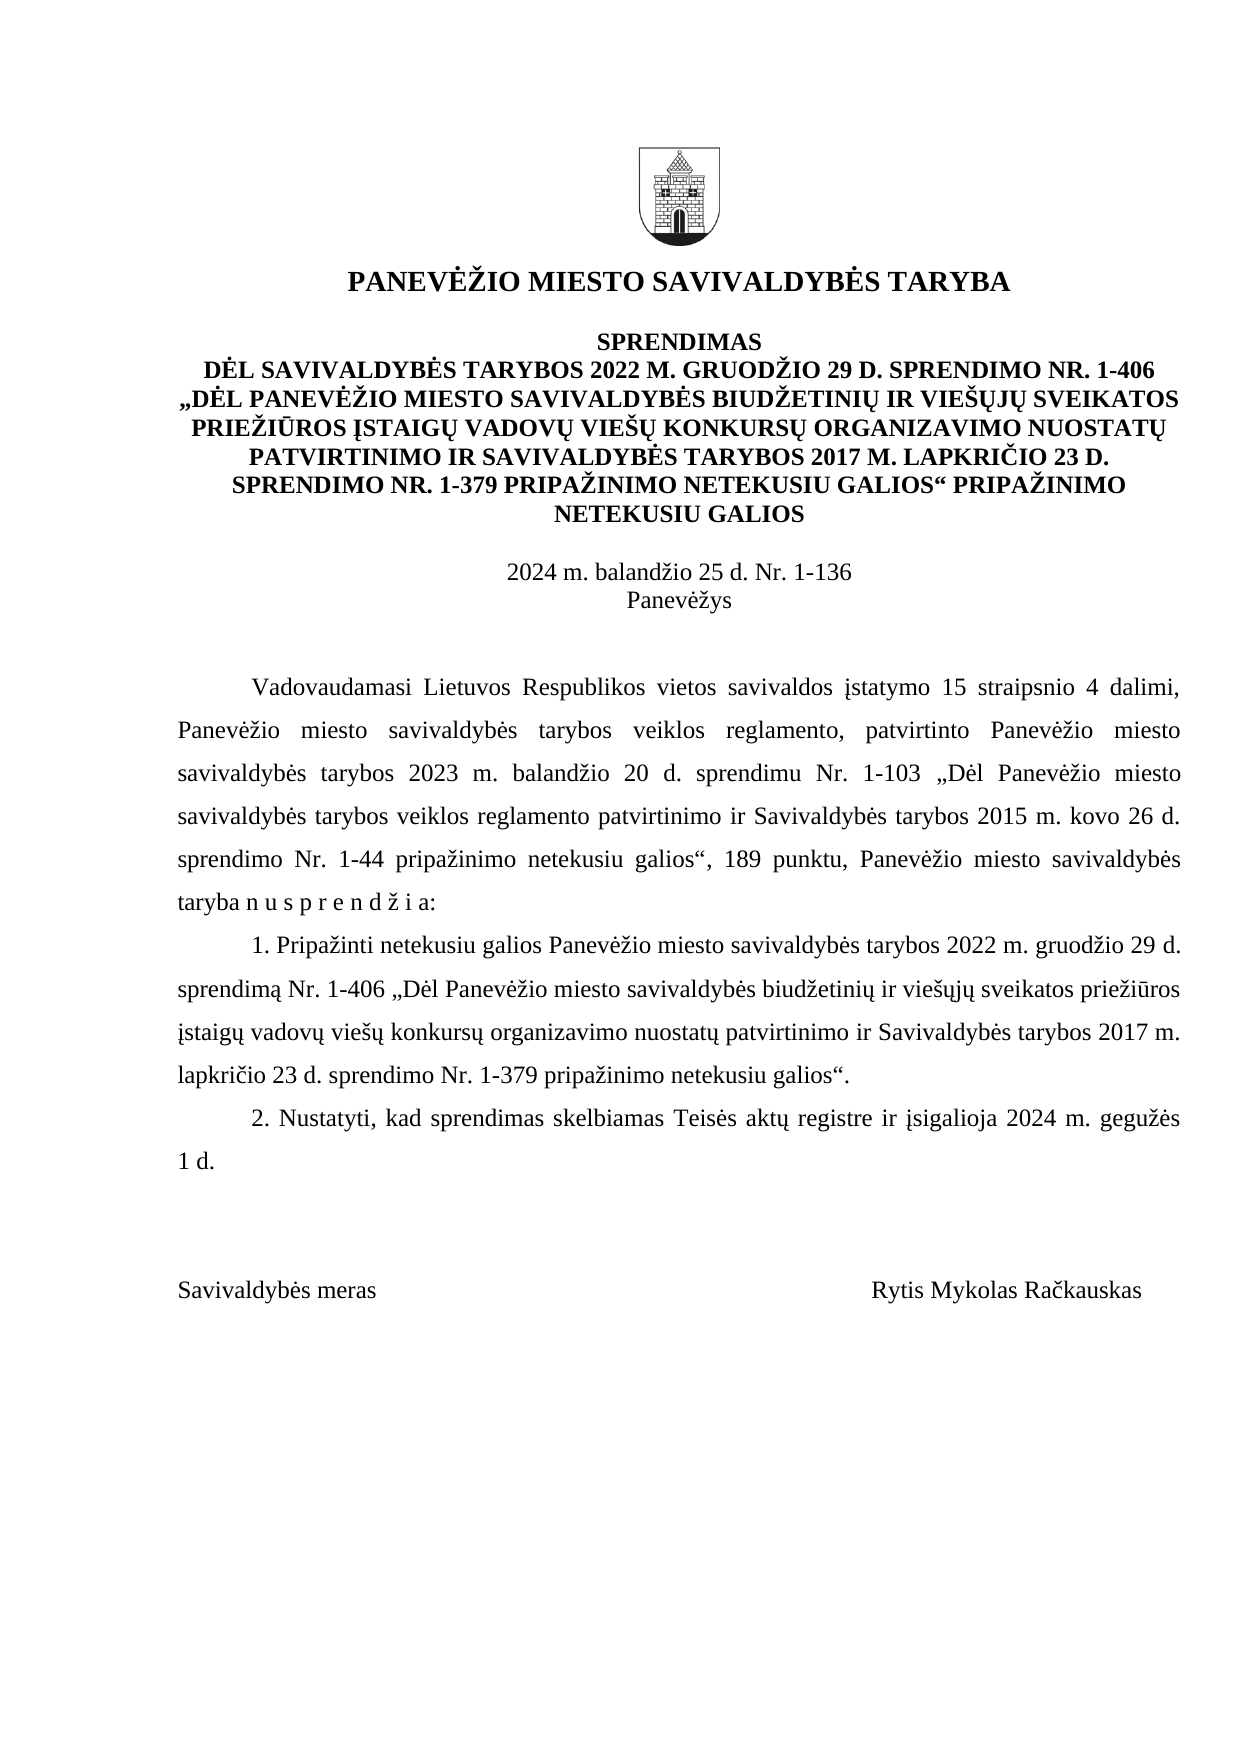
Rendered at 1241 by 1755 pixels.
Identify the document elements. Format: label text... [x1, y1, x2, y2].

text Savivaldybės meras Rytis Mykolas Račkauskas [177, 1276, 1181, 1304]
text PANEVĖŽIO MIESTO SAVIVALDYBĖS TARYBA [177, 264, 1181, 298]
text SPRENDIMAS [177, 327, 1181, 356]
text 2024 m. balandžio 25 d. Nr. 1-136 [177, 557, 1181, 586]
text DĖL SAVIVALDYBĖS TARYBOS 2022 M. GRUODŽIO 29 D. SPRENDIMO NR. 1-406 „DĖL PANEVĖŽIO MIESTO SAVIVALDYBĖS BIUDŽETINIŲ IR VIEŠŲJŲ SVEIKATOS PRIEŽIŪROS ĮSTAIGŲ VADOVŲ VIEŠŲ KONKURSŲ ORGANIZAVIMO NUOSTATŲ PATVIRTINIMO IR SAVIVALDYBĖS TARYBOS 2017 M. LAPKRIČIO 23 D. SPRENDIMO NR. 1-379 PRIPAŽINIMO NETEKUSIU GALIOS“ PRIPAŽINIMO NETEKUSIU GALIOS [177, 356, 1181, 528]
text Panevėžys [177, 586, 1181, 614]
text 1. Pripažinti netekusiu galios Panevėžio miesto savivaldybės tarybos 2022 m. gruodžio 29 d. sprendimą Nr. 1-406 „Dėl Panevėžio miesto savivaldybės biudžetinių ir viešųjų sveikatos priežiūros įstaigų vadovų viešų konkursų organizavimo nuostatų patvirtinimo ir Savivaldybės tarybos 2017 m. lapkričio 23 d. sprendimo Nr. 1-379 pripažinimo netekusiu galios“. [177, 931, 1181, 1089]
text Vadovaudamasi Lietuvos Respublikos vietos savivaldos įstatymo 15 straipsnio 4 dalimi, Panevėžio miesto savivaldybės tarybos veiklos reglamento, patvirtinto Panevėžio miesto savivaldybės tarybos 2023 m. balandžio 20 d. sprendimu Nr. 1-103 „Dėl Panevėžio miesto savivaldybės tarybos veiklos reglamento patvirtinimo ir Savivaldybės tarybos 2015 m. kovo 26 d. sprendimo Nr. 1-44 pripažinimo netekusiu galios“, 189 punktu, Panevėžio miesto savivaldybės taryba n u s p r e n d ž i a: [177, 672, 1181, 916]
text 2. Nustatyti, kad sprendimas skelbiamas Teisės aktų registre ir įsigalioja 2024 m. gegužės 1 d. [177, 1103, 1181, 1175]
